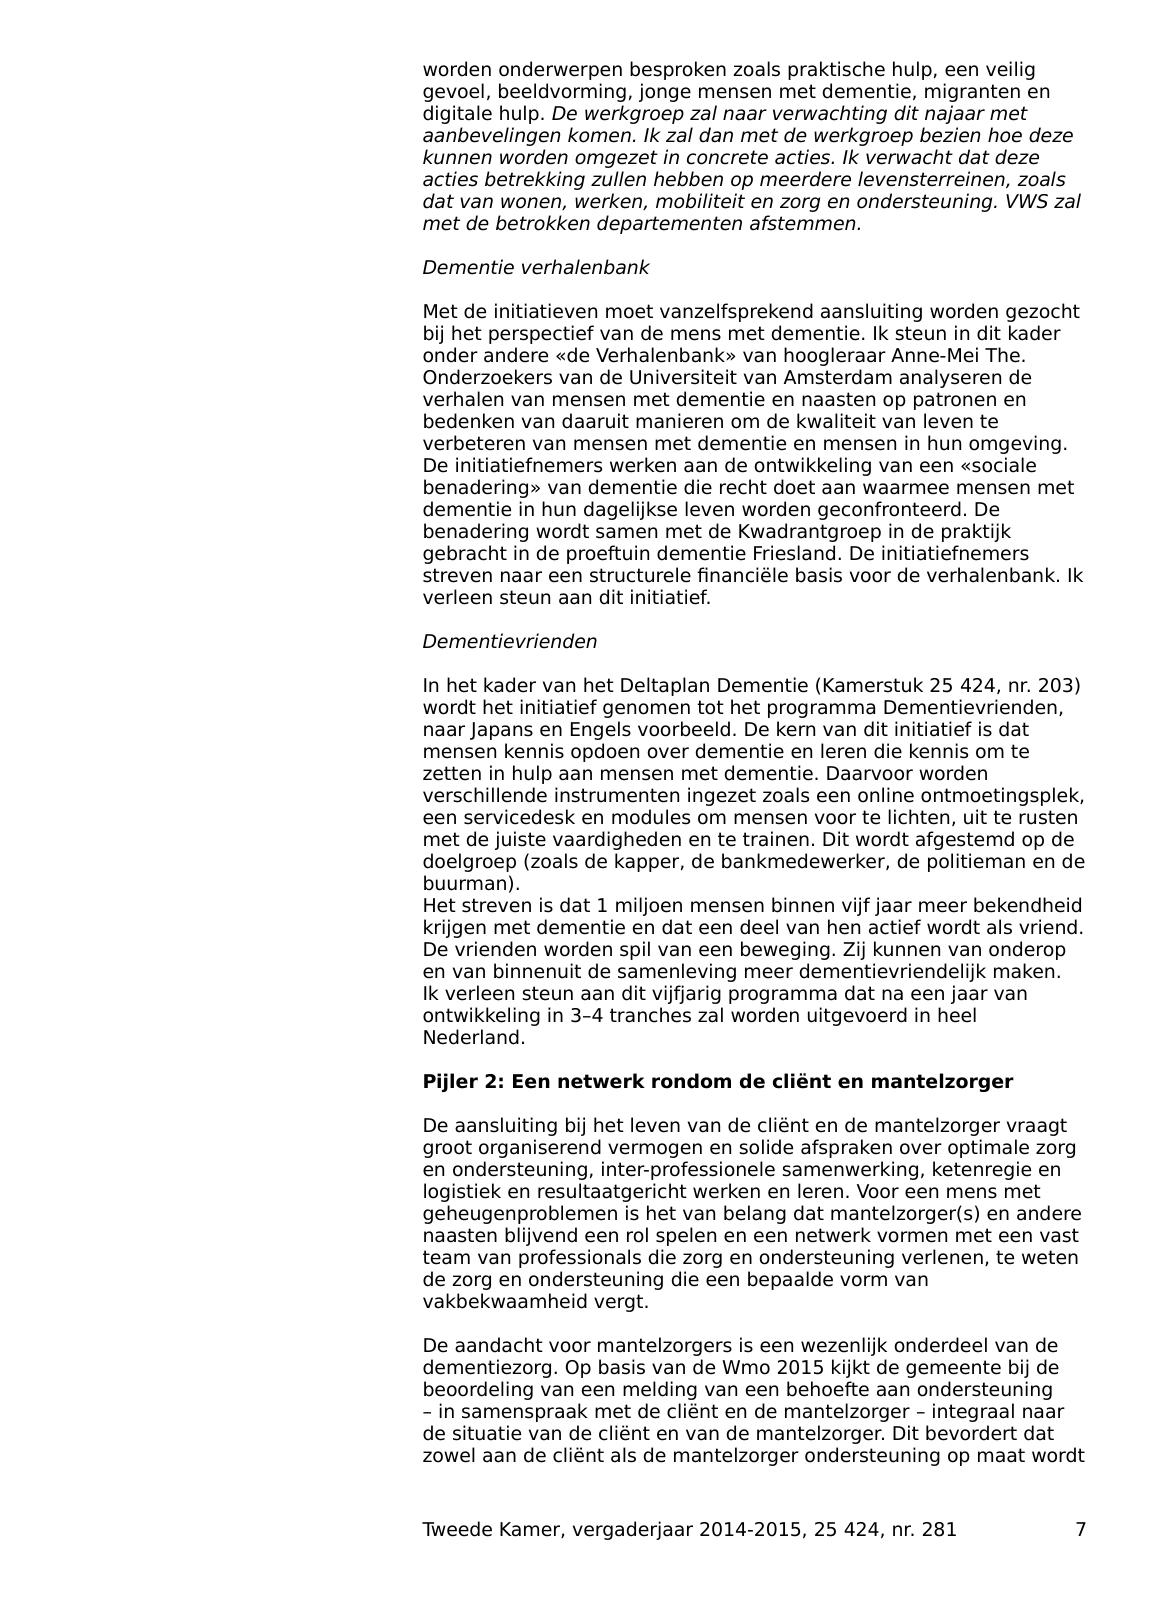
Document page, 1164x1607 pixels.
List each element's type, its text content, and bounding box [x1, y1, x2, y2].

text Ik verleen steun aan dit vijfjarig programma dat na een jaar van ontwikkeling in 3–4 tranches zal worden uitgevoerd in heel Nederland. [422, 983, 1087, 1049]
subtitle Dementievrienden [422, 631, 1087, 653]
text Het streven is dat 1 miljoen mensen binnen vijf jaar meer bekendheid krijgen met dementie en dat een deel van hen actief wordt als vriend. De vrienden worden spil van een beweging. Zij kunnen van onderop en van binnenuit de samenleving meer dementievriendelijk maken. [422, 895, 1087, 983]
subtitle Dementie verhalenbank [422, 257, 1087, 279]
text worden onderwerpen besproken zoals praktische hulp, een veilig gevoel, beeldvorming, jonge mensen met dementie, migranten en digitale hulp. De werkgroep zal naar verwachting dit najaar met aanbevelingen komen. Ik zal dan met de werkgroep bezien hoe deze kunnen worden omgezet in concrete acties. Ik verwacht dat deze acties betrekking zullen hebben op meerdere levensterreinen, zoals dat van wonen, werken, mobiliteit en zorg en ondersteuning. VWS zal met de betrokken departementen afstemmen. [422, 59, 1087, 235]
text De aansluiting bij het leven van de cliënt en de mantelzorger vraagt groot organiserend vermogen en solide afspraken over optimale zorg en ondersteuning, inter-professionele samenwerking, ketenregie en logistiek en resultaatgericht werken en leren. Voor een mens met geheugenproblemen is het van belang dat mantelzorger(s) en andere naasten blijvend een rol spelen en een netwerk vormen met een vast team van professionals die zorg en ondersteuning verlenen, te weten de zorg en ondersteuning die een bepaalde vorm van vakbekwaamheid vergt. [422, 1115, 1087, 1313]
text Met de initiatieven moet vanzelfsprekend aansluiting worden gezocht bij het perspectief van de mens met dementie. Ik steun in dit kader onder andere «de Verhalenbank» van hoogleraar Anne-Mei The. Onderzoekers van de Universiteit van Amsterdam analyseren de verhalen van mensen met dementie en naasten op patronen en bedenken van daaruit manieren om de kwaliteit van leven te verbeteren van mensen met dementie en mensen in hun omgeving. De initiatiefnemers werken aan de ontwikkeling van een «sociale benadering» van dementie die recht doet aan waarmee mensen met dementie in hun dagelijkse leven worden geconfronteerd. De benadering wordt samen met de Kwadrantgroep in de praktijk gebracht in de proeftuin dementie Friesland. De initiatiefnemers streven naar een structurele financiële basis voor de verhalenbank. Ik verleen steun aan dit initiatief. [422, 301, 1087, 609]
text De aandacht voor mantelzorgers is een wezenlijk onderdeel van de dementiezorg. Op basis van de Wmo 2015 kijkt de gemeente bij de beoordeling van een melding van een behoefte aan ondersteuning – in samenspraak met de cliënt en de mantelzorger – integraal naar de situatie van de cliënt en van de mantelzorger. Dit bevordert dat zowel aan de cliënt als de mantelzorger ondersteuning op maat wordt [422, 1335, 1087, 1467]
text In het kader van het Deltaplan Dementie (Kamerstuk 25 424, nr. 203) wordt het initiatief genomen tot het programma Dementievrienden, naar Japans en Engels voorbeeld. De kern van dit initiatief is dat mensen kennis opdoen over dementie en leren die kennis om te zetten in hulp aan mensen met dementie. Daarvoor worden verschillende instrumenten ingezet zoals een online ontmoetingsplek, een servicedesk en modules om mensen voor te lichten, uit te rusten met de juiste vaardigheden en te trainen. Dit wordt afgestemd op de doelgroep (zoals de kapper, de bankmedewerker, de politieman en de buurman). [422, 675, 1087, 895]
subtitle Pijler 2: Een netwerk rondom de cliënt en mantelzorger [422, 1071, 1087, 1093]
